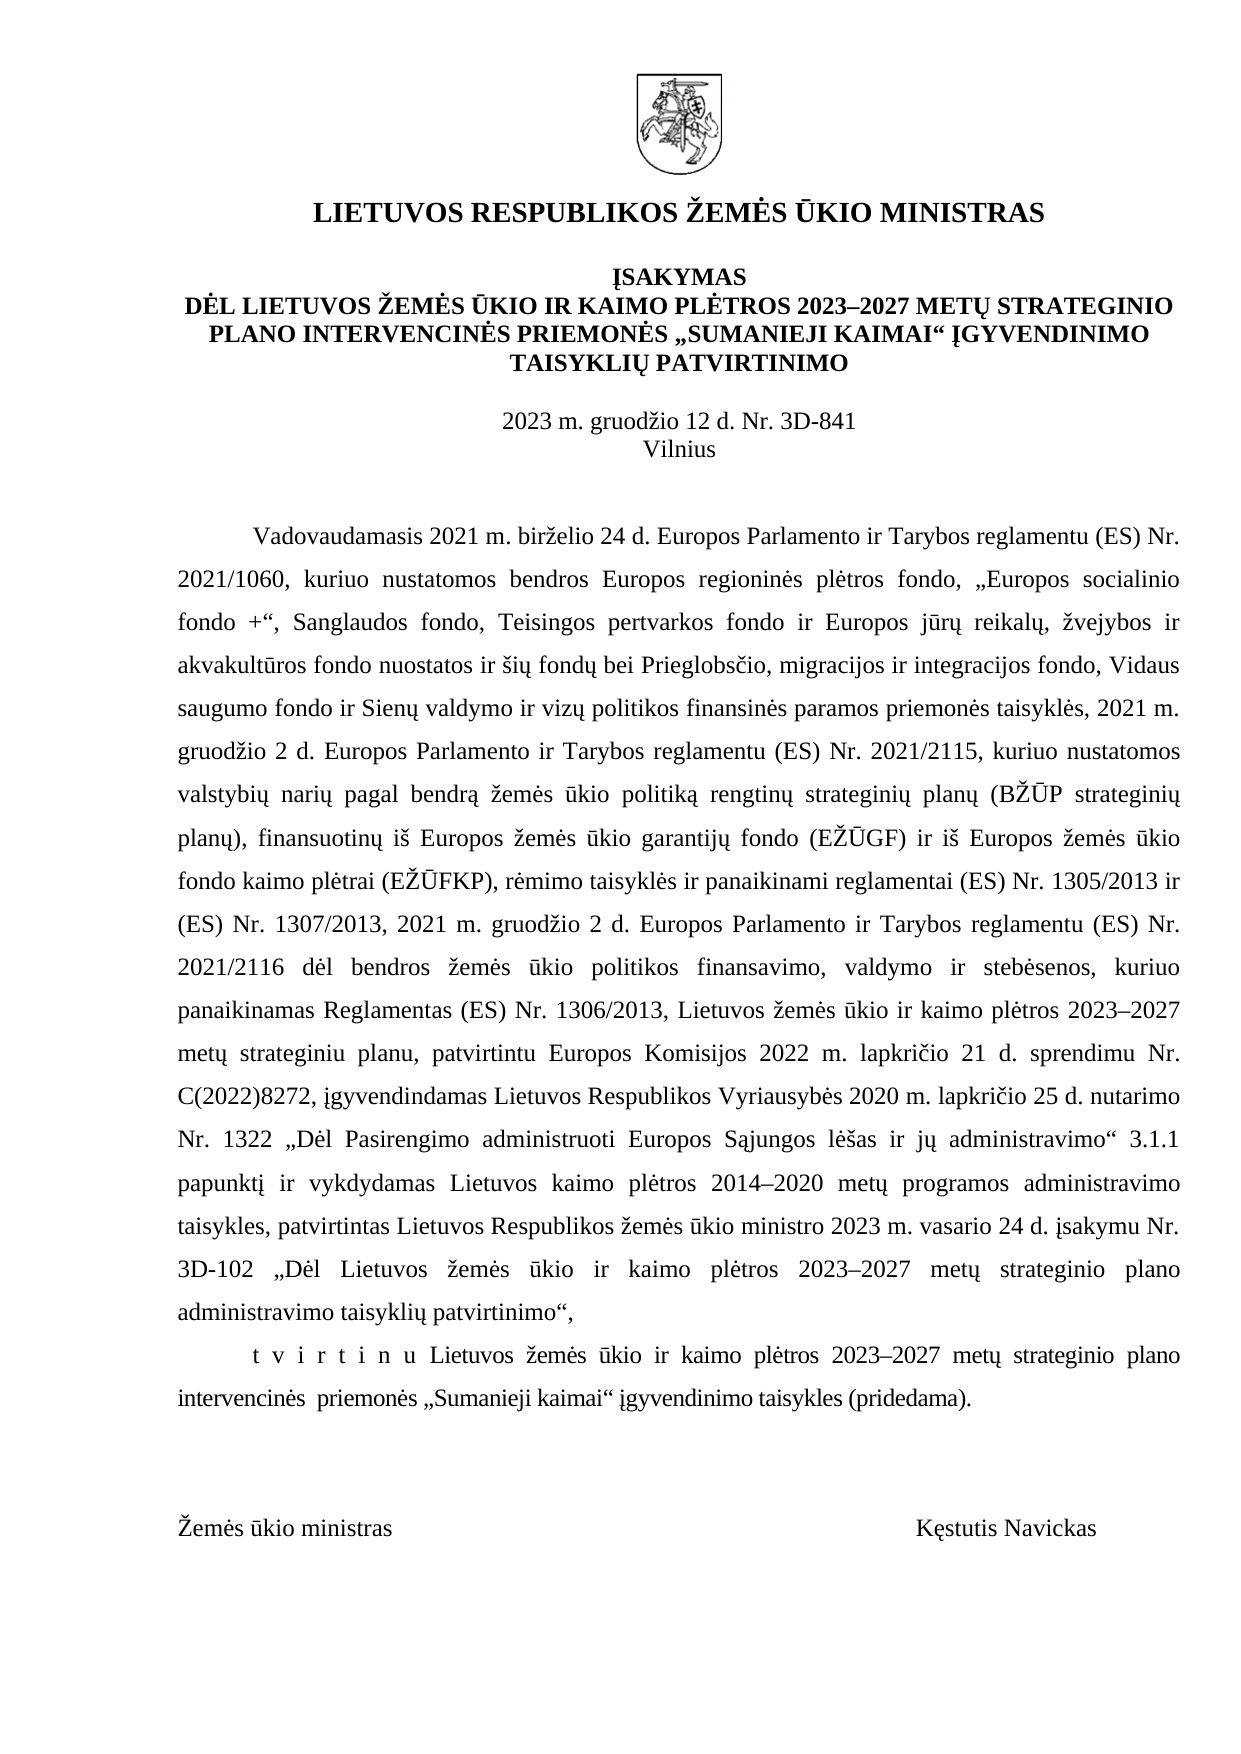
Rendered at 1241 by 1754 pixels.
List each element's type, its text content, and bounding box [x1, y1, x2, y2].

text ĮSAKYMAS [177, 262, 1181, 291]
text Žemės ūkio ministras Kęstutis Navickas [177, 1513, 1181, 1541]
text Vadovaudamasis 2021 m. birželio 24 d. Europos Parlamento ir Tarybos reglamentu (ES) Nr. 2021/1060, kuriuo nustatomos bendros Europos regioninės plėtros fondo, „Europos socialinio fondo +“, Sanglaudos fondo, Teisingos pertvarkos fondo ir Europos jūrų reikalų, žvejybos ir akvakultūros fondo nuostatos ir šių fondų bei Prieglobsčio, migracijos ir integracijos fondo, Vidaus saugumo fondo ir Sienų valdymo ir vizų politikos finansinės paramos priemonės taisyklės, 2021 m. gruodžio 2 d. Europos Parlamento ir Tarybos reglamentu (ES) Nr. 2021/2115, kuriuo nustatomos valstybių narių pagal bendrą žemės ūkio politiką rengtinų strateginių planų (BŽŪP strateginių planų), finansuotinų iš Europos žemės ūkio garantijų fondo (EŽŪGF) ir iš Europos žemės ūkio fondo kaimo plėtrai (EŽŪFKP), rėmimo taisyklės ir panaikinami reglamentai (ES) Nr. 1305/2013 ir (ES) Nr. 1307/2013, 2021 m. gruodžio 2 d. Europos Parlamento ir Tarybos reglamentu (ES) Nr. 2021/2116 dėl bendros žemės ūkio politikos finansavimo, valdymo ir stebėsenos, kuriuo panaikinamas Reglamentas (ES) Nr. 1306/2013, Lietuvos žemės ūkio ir kaimo plėtros 2023–2027 metų strateginiu planu, patvirtintu Europos Komisijos 2022 m. lapkričio 21 d. sprendimu Nr. C(2022)8272, įgyvendindamas Lietuvos Respublikos Vyriausybės 2020 m. lapkričio 25 d. nutarimo Nr. 1322 „Dėl Pasirengimo administruoti Europos Sąjungos lėšas ir jų administravimo“ 3.1.1 papunktį ir vykdydamas Lietuvos kaimo plėtros 2014–2020 metų programos administravimo taisykles, patvirtintas Lietuvos Respublikos žemės ūkio ministro 2023 m. vasario 24 d. įsakymu Nr. 3D-102 „Dėl Lietuvos žemės ūkio ir kaimo plėtros 2023–2027 metų strateginio plano administravimo taisyklių patvirtinimo“, [177, 521, 1181, 1326]
text t v i r t i n u Lietuvos žemės ūkio ir kaimo plėtros 2023–2027 metų strateginio plano intervencinės priemonės „Sumanieji kaimai“ įgyvendinimo taisykles (pridedama). [177, 1340, 1181, 1412]
text 2023 m. gruodžio 12 d. Nr. 3D-841 [177, 406, 1181, 434]
text Vilnius [177, 434, 1181, 463]
text DĖL LIETUVOS ŽEMĖS ŪKIO IR KAIMO PLĖTROS 2023–2027 METŲ STRATEGINIO PLANO INTERVENCINĖS PRIEMONĖS „SUMANIEJI KAIMAI“ ĮGYVENDINIMO TAISYKLIŲ PATVIRTINIMO [177, 291, 1181, 377]
text LIETUVOS RESPUBLIKOS ŽEMĖS ŪKIO MINISTRAS [177, 195, 1181, 228]
